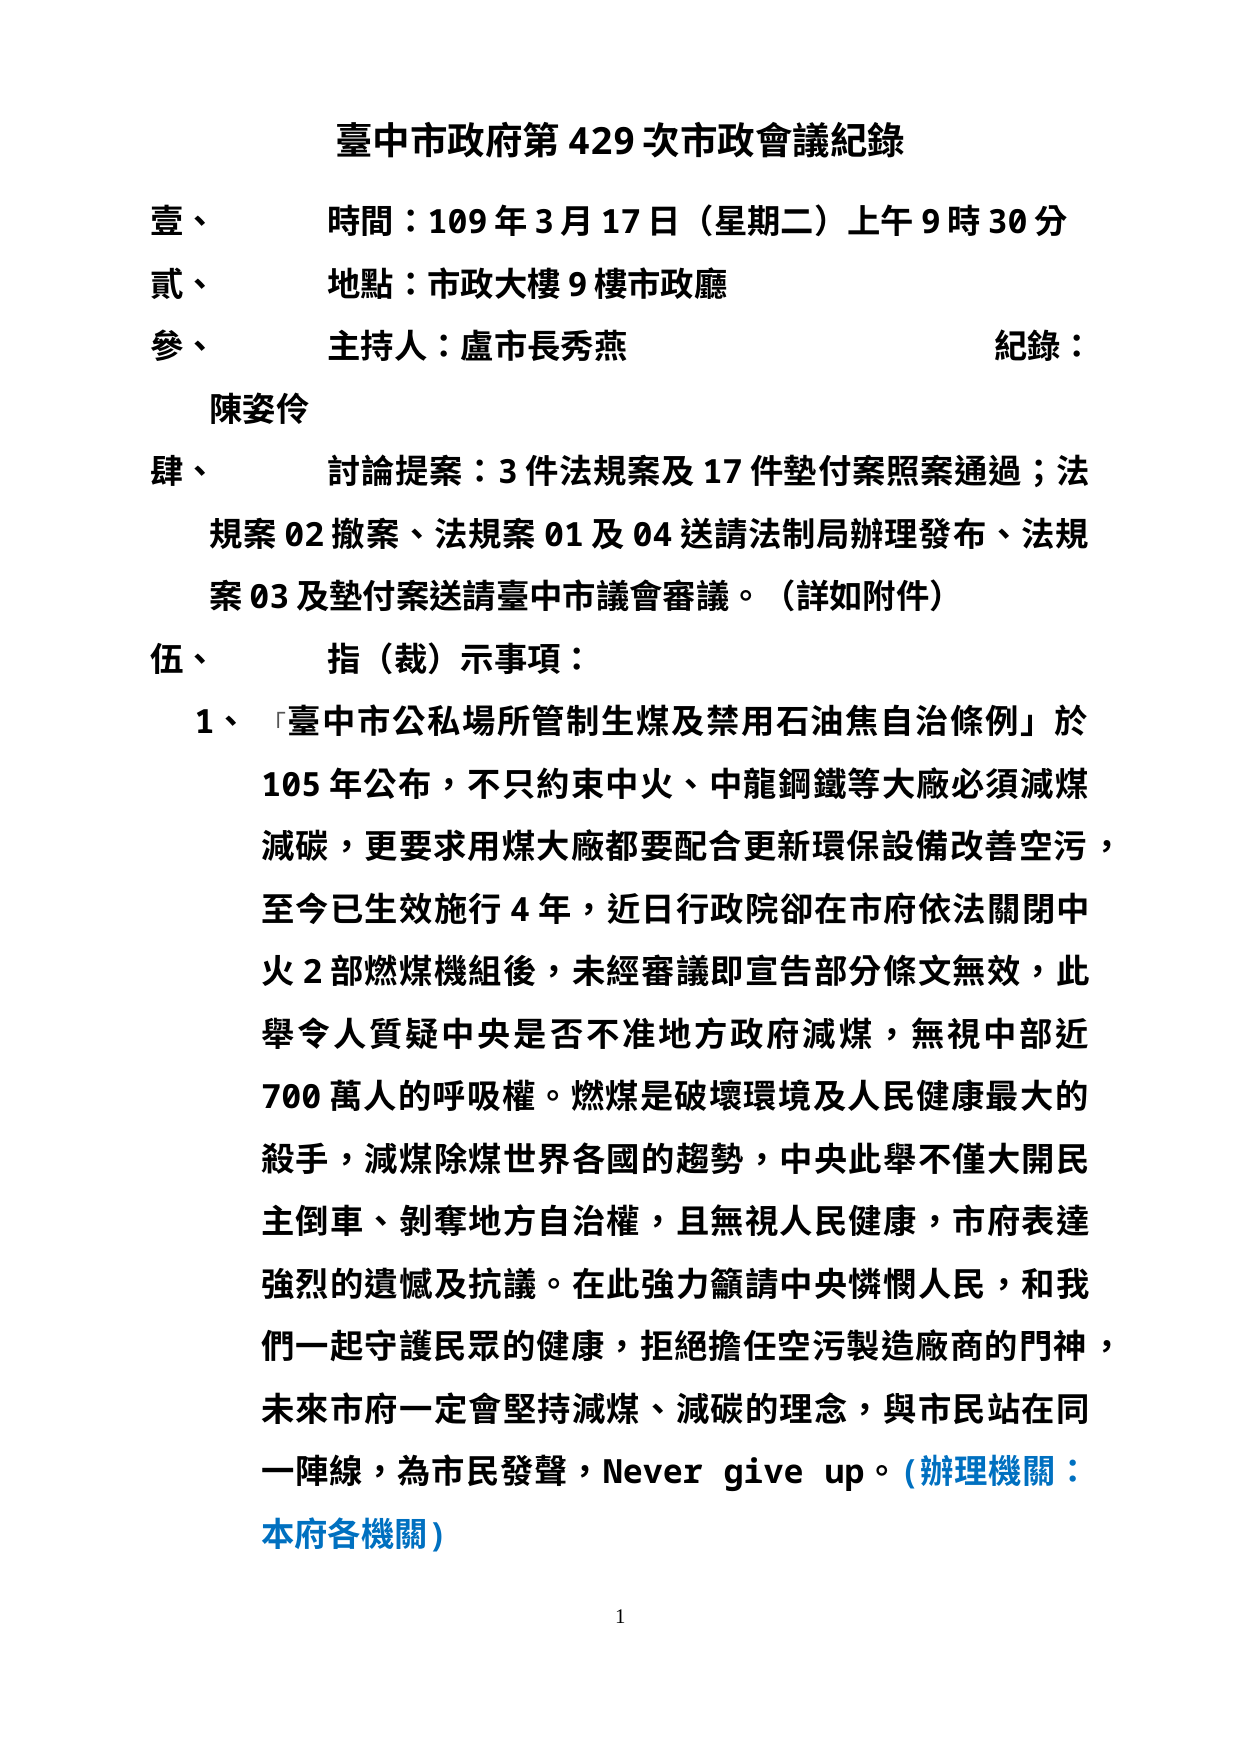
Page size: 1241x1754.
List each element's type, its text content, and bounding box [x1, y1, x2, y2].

list 地點：市政大樓9樓市政廳 [150, 240, 1090, 302]
list 討論提案：3件法規案及17件墊付案照案通過；法規案02撤案、法規案01及04送請法制局辦理發布、法規案03及墊付案送請臺中市議會審議。（詳如附件） [150, 427, 1090, 615]
list 「臺中市公私場所管制生煤及禁用石油焦自治條例」於105年公布，不只約束中火、中龍鋼鐵等大廠必須減煤減碳，更要求用煤大廠都要配合更新環保設備改善空污，至今已生效施行4年，近日行政院卻在市府依法關閉中火2部燃煤機組後，未經審議即宣告部分條文無效，此舉令人質疑中央是否不准地方政府減煤，無視中部近700萬人的呼吸權。燃煤是破壞環境及人民健康最大的殺手，減煤除煤世界各國的趨勢，中央此舉不僅大開民主倒車、剝奪地方自治權，且無視人民健康，市府表達強烈的遺憾及抗議。在此強力籲請中央憐憫人民，和我們一起守護民眾的健康，拒絕擔任空污製造廠商的門神，未來市府一定會堅持減煤、減碳的理念，與市民站在同一陣線，為市民發聲，Never give up。(辦理機關：本府各機關) [194, 677, 1090, 1552]
list 指（裁）示事項： [150, 615, 1090, 677]
list 主持人：盧市長秀燕 紀錄：陳姿伶 [150, 302, 1090, 427]
list 時間：109年3月17日（星期二）上午9時30分 [150, 177, 1090, 240]
text 臺中市政府第429次市政會議紀錄 [150, 96, 1090, 159]
